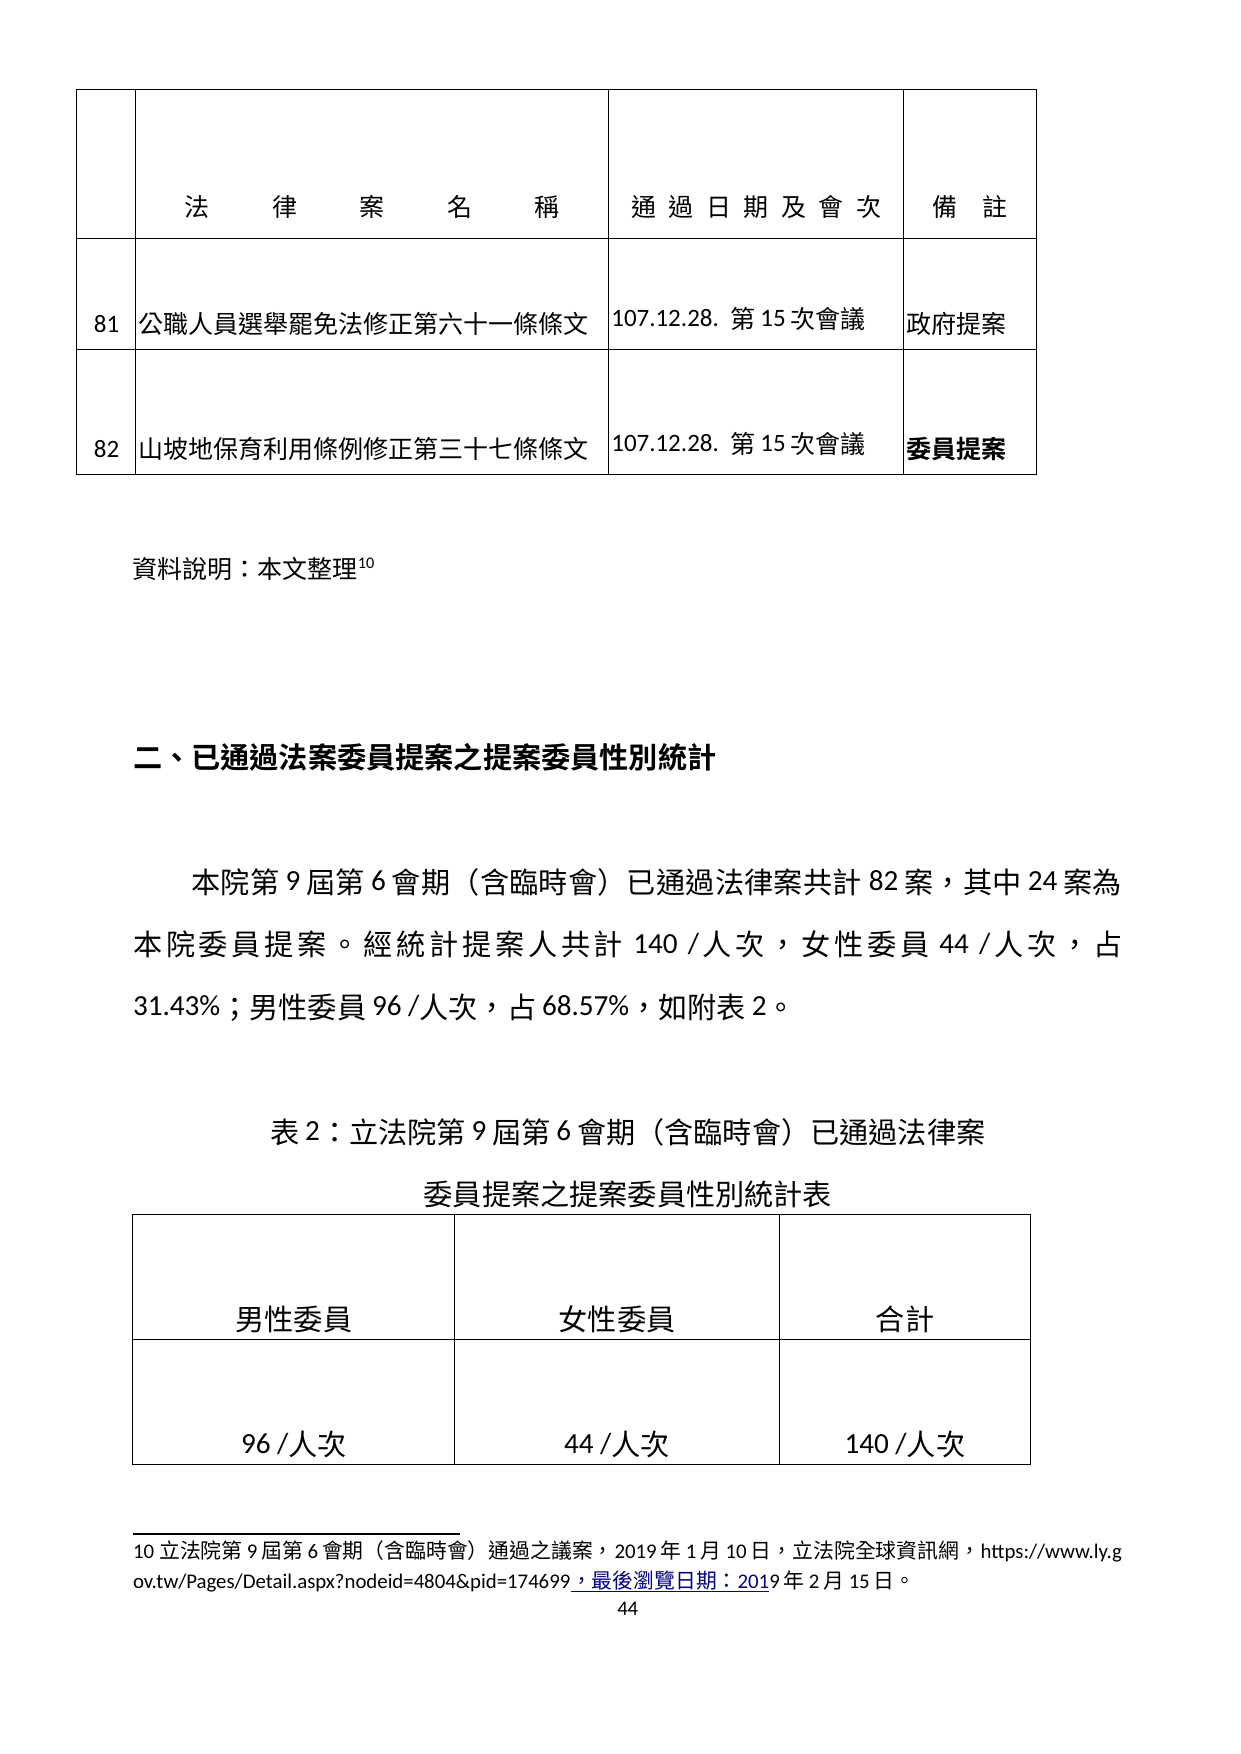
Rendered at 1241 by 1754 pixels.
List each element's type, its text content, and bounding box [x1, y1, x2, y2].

table_cell 96 /人次 [133, 1340, 454, 1464]
table_header 男性委員 [133, 1215, 454, 1339]
table_header [77, 90, 135, 238]
table_cell 44 /人次 [455, 1340, 779, 1464]
table_header 通 過 日 期 及 會 次 [609, 90, 903, 238]
table_cell 委員提案 [904, 350, 1036, 474]
text 資料說明：本文整理 [133, 526, 1122, 589]
table_cell 107.12.28. 第15次會議 [609, 350, 903, 474]
table_header 法 律 案 名 稱 [136, 90, 608, 238]
text 本院第9屆第6會期（含臨時會）已通過法律案共計82案，其中24案為本院委員提案。經統計提案人共計140 /人次，女性委員44 /人次，占31.43%；男性委員96 /人次，占68.57%，如附表2。 [133, 839, 1122, 1026]
table_cell 82 [77, 350, 135, 474]
text 二、已通過法案委員提案之提案委員性別統計 [133, 714, 1122, 776]
table_header 女性委員 [455, 1215, 779, 1339]
table_cell 政府提案 [904, 239, 1036, 349]
table_header 合計 [780, 1215, 1030, 1339]
table_cell 81 [77, 239, 135, 349]
table_cell 公職人員選舉罷免法修正第六十一條條文 [136, 239, 608, 349]
text 立法院第9屆第6會期（含臨時會）通過之議案，2019年1月10日，立法院全球資訊網，https://www.ly.gov.tw/Pages/Detail.aspx?nodeid=4804&pid=174699，最後瀏覽日期：2019年2月15日。 [133, 1534, 1122, 1595]
table_header 備 註 [904, 90, 1036, 238]
table_cell 140 /人次 [780, 1340, 1030, 1464]
table_cell 107.12.28. 第15次會議 [609, 239, 903, 349]
table_cell 山坡地保育利用條例修正第三十七條條文 [136, 350, 608, 474]
text 表2：立法院第9屆第6會期（含臨時會）已通過法律案 [133, 1089, 1122, 1151]
text 委員提案之提案委員性別統計表 [133, 1151, 1122, 1214]
